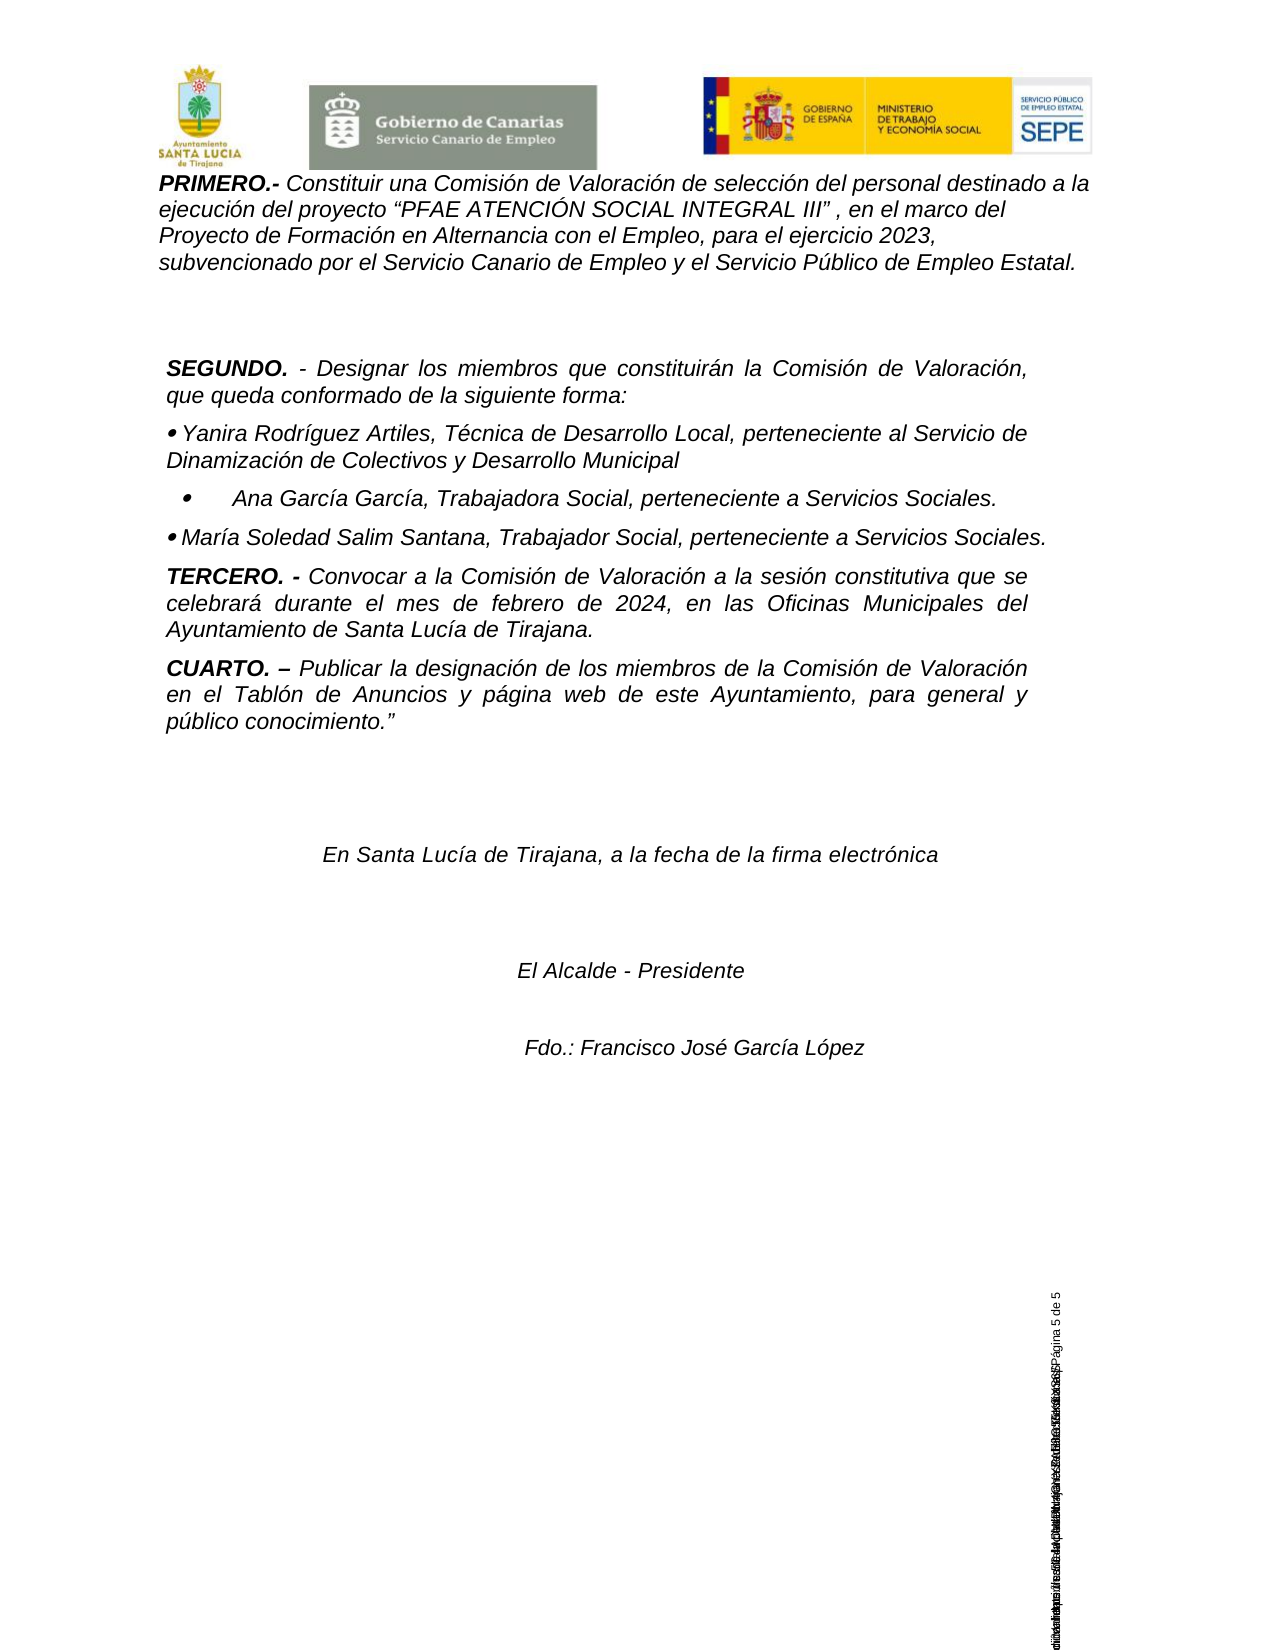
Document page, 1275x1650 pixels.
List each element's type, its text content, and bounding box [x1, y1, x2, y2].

text En Santa Lucía de Tirajana, a la fecha de la firma electrónica [166, 842, 1096, 868]
list Yanira Rodríguez Artiles, Técnica de Desarrollo Local, perteneciente al Servicio de Dinamización de Colectivos y Desarrollo Municipal [166, 420, 1028, 473]
list Ana García García, Trabajadora Social, perteneciente a Servicios Sociales. [181, 484, 1096, 512]
text El Alcalde - Presidente [166, 959, 1096, 984]
table_header Fdo.: Francisco José García López [159, 1035, 1048, 1558]
picture [158, 64, 1093, 170]
text CUARTO. – Publicar la designación de los miembros de la Comisión de Valoración en el Tablón de Anuncios y página web de este Ayuntamiento, para general y público conocimiento.” [166, 655, 1028, 734]
text TERCERO. - Convocar a la Comisión de Valoración a la sesión constitutiva que se celebrará durante el mes de febrero de 2024, en las Oficinas Municipales del Ayuntamiento de Santa Lucía de Tirajana. [166, 563, 1028, 643]
text PRIMERO.- Constituir una Comisión de Valoración de selección del personal destinado a la ejecución del proyecto “PFAE ATENCIÓN SOCIAL INTEGRAL III” , en el marco del Proyecto de Formación en Alternancia con el Empleo, para el ejercicio 2023, subvencionado por el Servicio Canario de Empleo y el Servicio Público de Empleo Estatal. [158, 170, 1092, 275]
list María Soledad Salim Santana, Trabajador Social, perteneciente a Servicios Sociales. [166, 523, 1096, 551]
text SEGUNDO. - Designar los miembros que constituirán la Comisión de Valoración, que queda conformado de la siguiente forma: [166, 355, 1028, 408]
table_header Cód. Validación: 5C4ADWDN4GYYZAE3G55KSXS6S Verificación: https://santaluciadetirajana.sedelectronica.es/ Documento firmado electrónicamente desde la plataforma esPublico Gestiona | Página 5 de 5 [1048, 1035, 1275, 1558]
